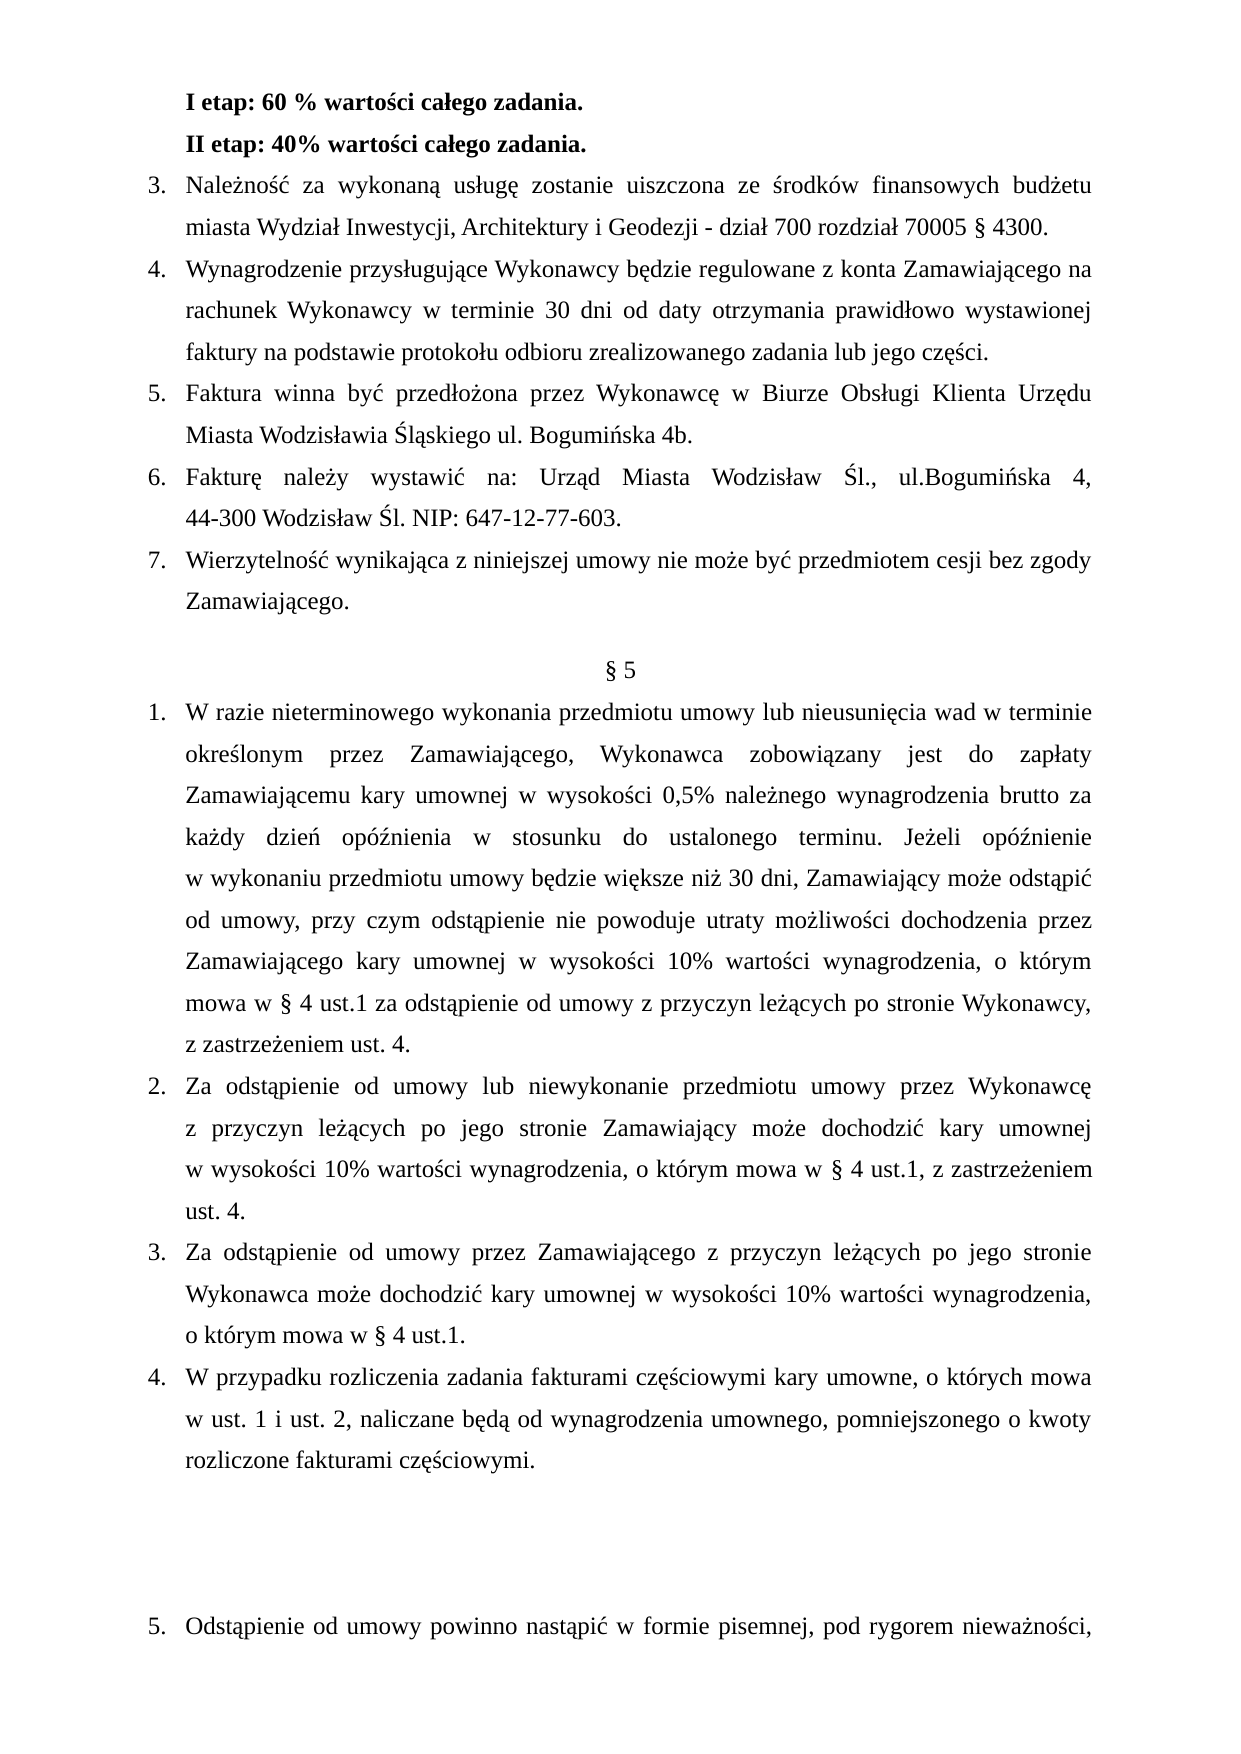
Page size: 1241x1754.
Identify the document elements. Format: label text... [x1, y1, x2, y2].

list Fakturę należy wystawić na: Urząd Miasta Wodzisław Śl., ul.Bogumińska 4, 44-300 Wodzisław Śl. NIP: 647-12-77-603. [148, 463, 1093, 532]
text § 5 [148, 657, 1093, 684]
list Należność za wykonaną usługę zostanie uiszczona ze środków finansowych budżetu miasta Wydział Inwestycji, Architektury i Geodezji - dział 700 rozdział 70005 § 4300. [148, 172, 1093, 241]
list Wierzytelność wynikająca z niniejszej umowy nie może być przedmiotem cesji bez zgody Zamawiającego. [148, 546, 1093, 615]
list Wynagrodzenie przysługujące Wykonawcy będzie regulowane z konta Zamawiającego na rachunek Wykonawcy w terminie 30 dni od daty otrzymania prawidłowo wystawionej faktury na podstawie protokołu odbioru zrealizowanego zadania lub jego części. [148, 255, 1093, 366]
list W przypadku rozliczenia zadania fakturami częściowymi kary umowne, o których mowa w ust. 1 i ust. 2, naliczane będą od wynagrodzenia umownego, pomniejszonego o kwoty rozliczone fakturami częściowymi. [148, 1363, 1093, 1474]
list W razie nieterminowego wykonania przedmiotu umowy lub nieusunięcia wad w terminie określonym przez Zamawiającego, Wykonawca zobowiązany jest do zapłaty Zamawiającemu kary umownej w wysokości 0,5% należnego wynagrodzenia brutto za każdy dzień opóźnienia w stosunku do ustalonego terminu. Jeżeli opóźnienie w wykonaniu przedmiotu umowy będzie większe niż 30 dni, Zamawiający może odstąpić od umowy, przy czym odstąpienie nie powoduje utraty możliwości dochodzenia przez Zamawiającego kary umownej w wysokości 10% wartości wynagrodzenia, o którym mowa w § 4 ust.1 za odstąpienie od umowy z przyczyn leżących po stronie Wykonawcy, z zastrzeżeniem ust. 4. [148, 698, 1093, 1058]
list Za odstąpienie od umowy lub niewykonanie przedmiotu umowy przez Wykonawcę z przyczyn leżących po jego stronie Zamawiający może dochodzić kary umownej w wysokości 10% wartości wynagrodzenia, o którym mowa w § 4 ust.1, z zastrzeżeniem ust. 4. [148, 1072, 1093, 1224]
list I etap: 60 % wartości całego zadania. [148, 88, 1093, 116]
list Odstąpienie od umowy powinno nastąpić w formie pisemnej, pod rygorem nieważności, [148, 1612, 1093, 1640]
list Za odstąpienie od umowy przez Zamawiającego z przyczyn leżących po jego stronie Wykonawca może dochodzić kary umownej w wysokości 10% wartości wynagrodzenia, o którym mowa w § 4 ust.1. [148, 1238, 1093, 1349]
list Faktura winna być przedłożona przez Wykonawcę w Biurze Obsługi Klienta Urzędu Miasta Wodzisławia Śląskiego ul. Bogumińska 4b. [148, 379, 1093, 449]
list II etap: 40% wartości całego zadania. [148, 130, 1093, 158]
